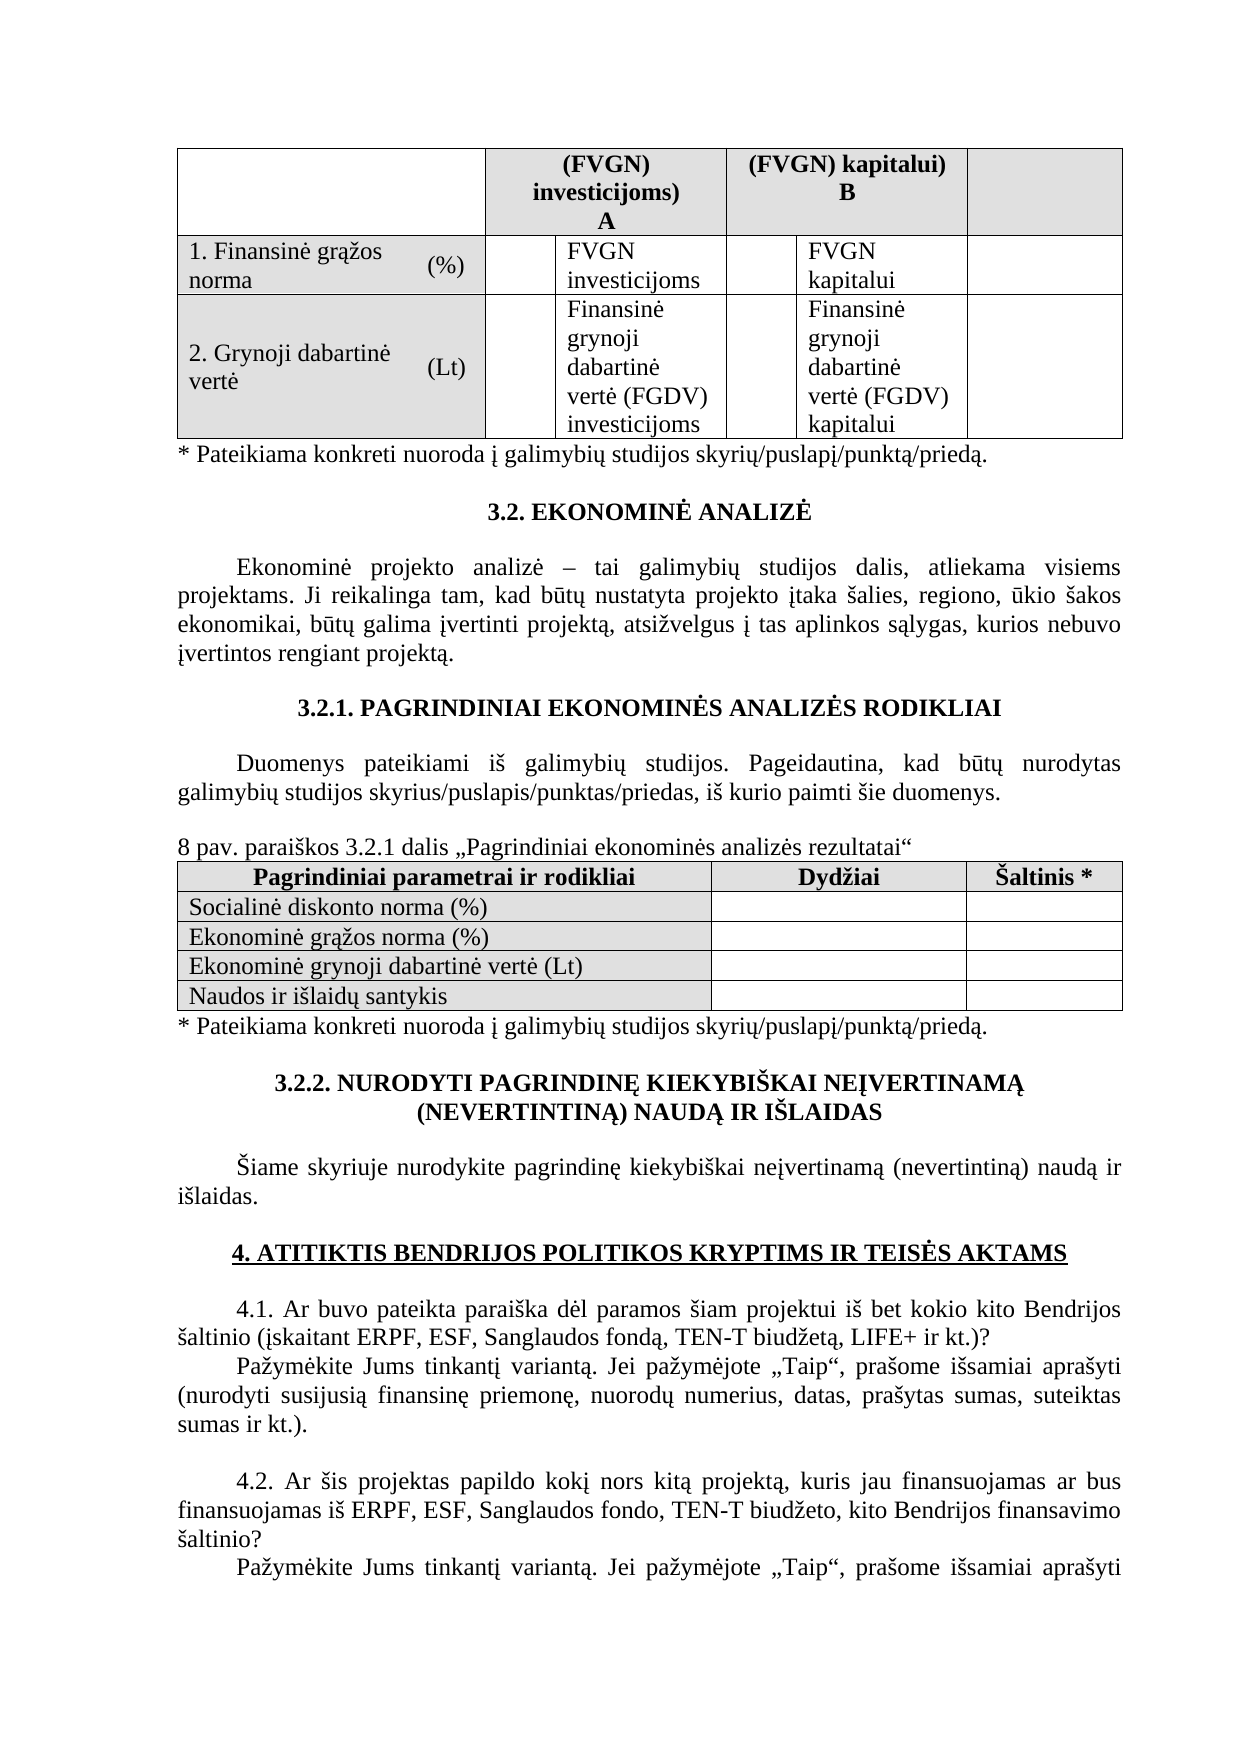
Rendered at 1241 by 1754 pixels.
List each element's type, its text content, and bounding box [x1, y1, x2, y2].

text * Pateikiama konkreti nuoroda į galimybių studijos skyrių/puslapį/punktą/priedą. [177, 1011, 1122, 1040]
table_cell [968, 236, 1122, 293]
table_cell [486, 236, 555, 293]
table_cell (%) [416, 236, 485, 293]
table_cell Socialinė diskonto norma (%) [178, 892, 711, 921]
table_cell [712, 892, 966, 921]
text 3.2.1. Pagrindiniai ekonominės analizės rodikliai [177, 693, 1122, 722]
table_cell [968, 295, 1122, 438]
text Pažymėkite Jums tinkantį variantą. Jei pažymėjote „Taip“, prašome išsamiai aprašyti (nurodyti susijusią finansinę priemonę, nuorodų numerius, datas, prašytas sumas, suteiktas sumas ir kt.). [177, 1351, 1122, 1437]
table_cell FVGN investicijoms [556, 236, 726, 293]
table_cell [727, 236, 796, 293]
text Duomenys pateikiami iš galimybių studijos. Pageidautina, kad būtų nurodytas galimybių studijos skyrius/puslapis/punktas/priedas, iš kurio paimti šie duomenys. [177, 748, 1122, 806]
table_cell 1. Finansinė grąžos norma [178, 236, 416, 293]
table_cell [967, 951, 1122, 980]
text 4. ATITIKTIS BENDRIJOS POLITIKOS KRYPTIMS IR TEISĖS AKTAMS [177, 1238, 1122, 1267]
table_header Pagrindiniai parametrai ir rodikliai [178, 862, 711, 891]
table_header Šaltinis * [967, 862, 1122, 891]
table_header [178, 149, 416, 235]
table_cell [967, 922, 1122, 950]
table_header (FVGN) investicijoms) A [486, 149, 726, 235]
table_cell Finansinė grynoji dabartinė vertė (FGDV) investicijoms [556, 295, 726, 438]
table_cell 2. Grynoji dabartinė vertė [178, 295, 416, 438]
table_header (FVGN) kapitalui) B [727, 149, 967, 235]
table_cell [712, 922, 966, 950]
table_cell Finansinė grynoji dabartinė vertė (FGDV) kapitalui [797, 295, 967, 438]
table_cell [727, 295, 796, 438]
text Šiame skyriuje nurodykite pagrindinę kiekybiškai neįvertinamą (nevertintiną) naudą ir išlaidas. [177, 1152, 1122, 1210]
text Ekonominė projekto analizė – tai galimybių studijos dalis, atliekama visiems projektams. Ji reikalinga tam, kad būtų nustatyta projekto įtaka šalies, regiono, ūkio šakos ekonomikai, būtų galima įvertinti projektą, atsižvelgus į tas aplinkos sąlygas, kurios nebuvo įvertintos rengiant projektą. [177, 552, 1122, 667]
text 3.2.2. Nurodyti pagrindinę kiekybiškai neįvertinamą (nevertintiną) naudą ir išlaidas [177, 1068, 1122, 1126]
text Pažymėkite Jums tinkantį variantą. Jei pažymėjote „Taip“, prašome išsamiai aprašyti [177, 1552, 1122, 1581]
table_header [968, 149, 1122, 235]
table_header Dydžiai [712, 862, 966, 891]
table_cell FVGN kapitalui [797, 236, 967, 293]
text 3.2. ekonominė analizė [177, 497, 1122, 526]
table_cell [486, 295, 555, 438]
table_cell (Lt) [416, 295, 485, 438]
table_cell [712, 951, 966, 980]
table_header [416, 149, 485, 235]
text 4.2. Ar šis projektas papildo kokį nors kitą projektą, kuris jau finansuojamas ar bus finansuojamas iš ERPF, ESF, Sanglaudos fondo, TEN-T biudžeto, kito Bendrijos finansavimo šaltinio? [177, 1466, 1122, 1552]
table_cell Ekonominė grąžos norma (%) [178, 922, 711, 950]
text * Pateikiama konkreti nuoroda į galimybių studijos skyrių/puslapį/punktą/priedą. [177, 439, 1122, 468]
table_cell Naudos ir išlaidų santykis [178, 981, 711, 1010]
table_cell [967, 981, 1122, 1010]
table_cell Ekonominė grynoji dabartinė vertė (Lt) [178, 951, 711, 980]
text 4.1. Ar buvo pateikta paraiška dėl paramos šiam projektui iš bet kokio kito Bendrijos šaltinio (įskaitant ERPF, ESF, Sanglaudos fondą, TEN-T biudžetą, LIFE+ ir kt.)? [177, 1294, 1122, 1351]
table_cell [967, 892, 1122, 921]
text 8 pav. paraiškos 3.2.1 dalis „Pagrindiniai ekonominės analizės rezultatai“ [177, 832, 1122, 861]
table_cell [712, 981, 966, 1010]
